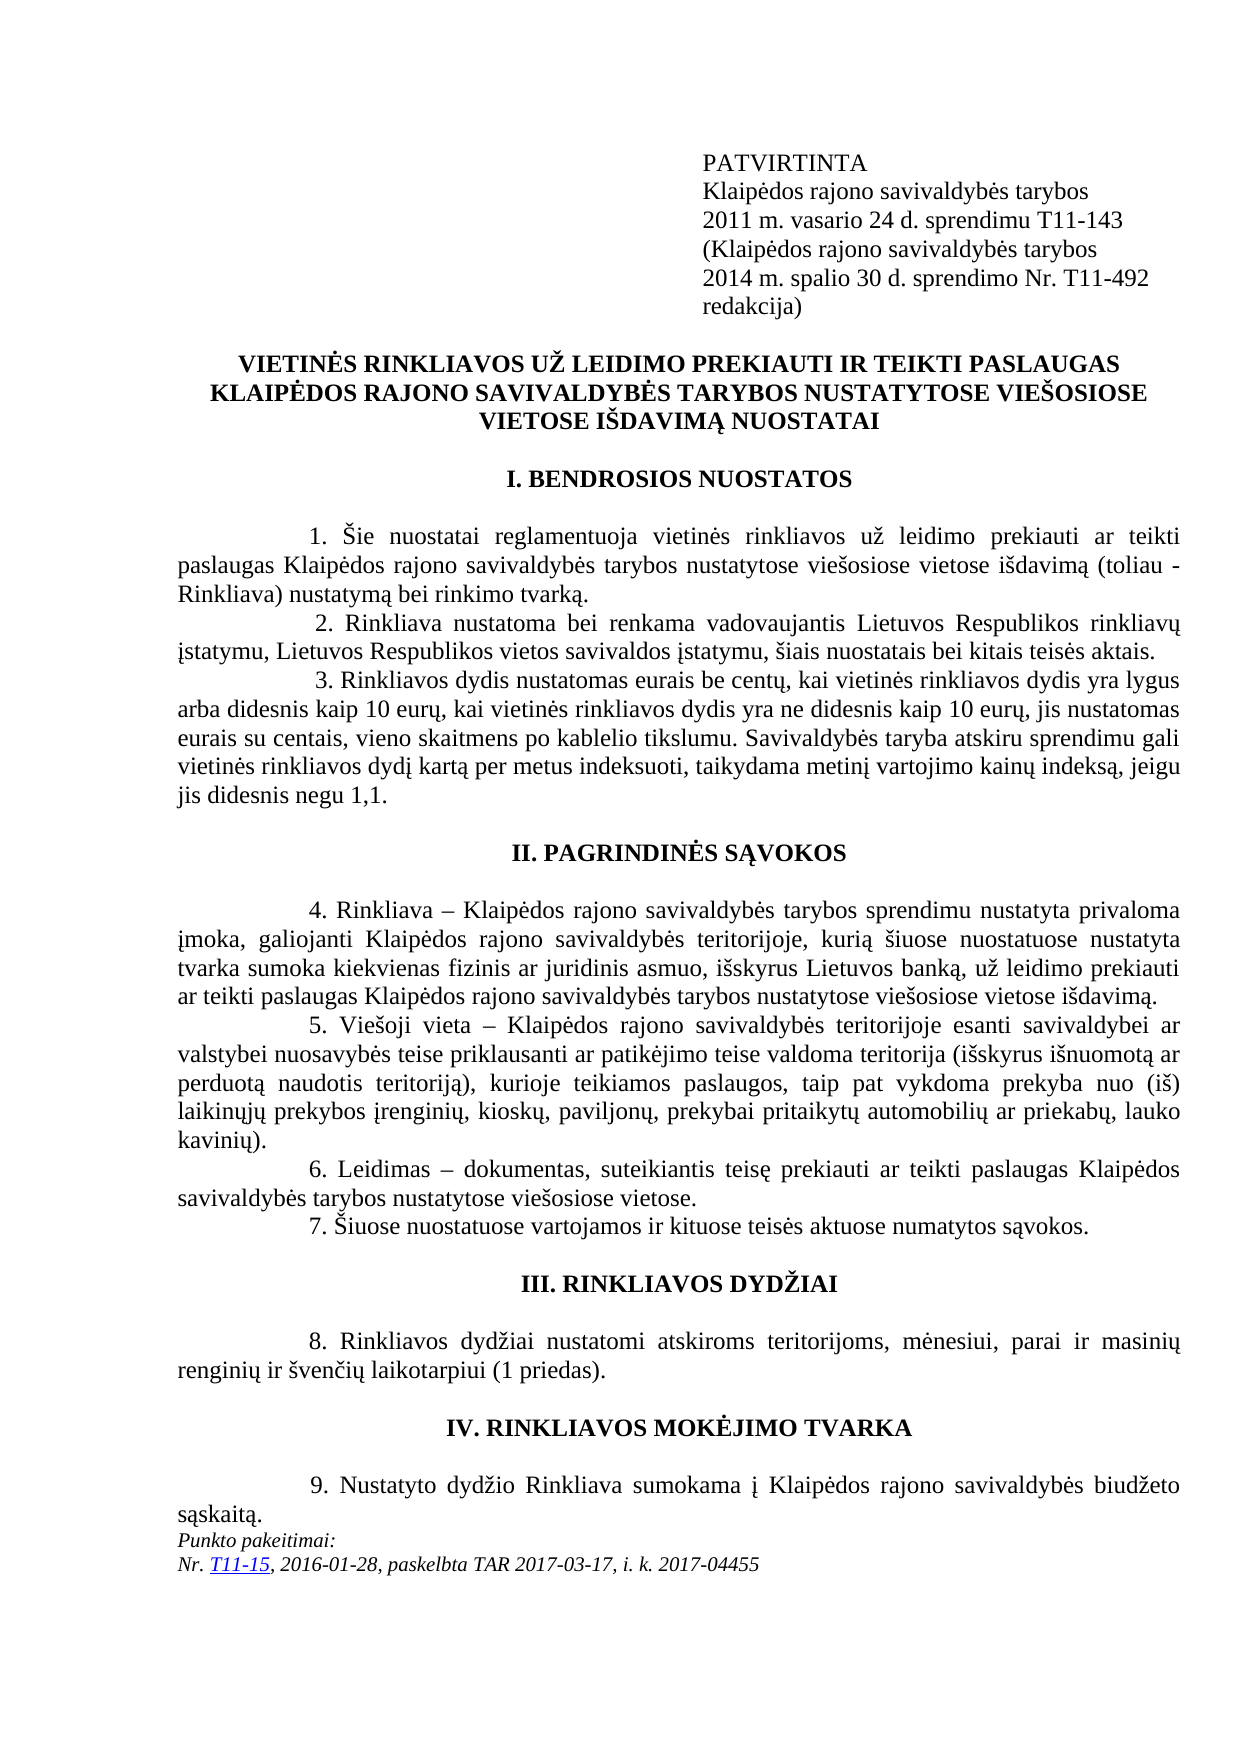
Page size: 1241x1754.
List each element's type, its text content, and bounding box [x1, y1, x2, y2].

text 2011 m. vasario 24 d. sprendimu T11-143 [702, 205, 1181, 234]
text 8. Rinkliavos dydžiai nustatomi atskiroms teritorijoms, mėnesiui, parai ir masinių renginių ir švenčių laikotarpiui (1 priedas). [177, 1326, 1181, 1384]
text Nr. T11-15, 2016-01-28, paskelbta TAR 2017-03-17, i. k. 2017-04455 [177, 1552, 1181, 1576]
text 3. Rinkliavos dydis nustatomas eurais be centų, kai vietinės rinkliavos dydis yra lygus arba didesnis kaip 10 eurų, kai vietinės rinkliavos dydis yra ne didesnis kaip 10 eurų, jis nustatomas eurais su centais, vieno skaitmens po kablelio tikslumu. Savivaldybės taryba atskiru sprendimu gali vietinės rinkliavos dydį kartą per metus indeksuoti, taikydama metinį vartojimo kainų indeksą, jeigu jis didesnis negu 1,1. [177, 665, 1181, 809]
text PATVIRTINTA [702, 148, 1181, 176]
text 2014 m. spalio 30 d. sprendimo Nr. T11-492 redakcija) [702, 263, 1181, 320]
text VIETINĖS RINKLIAVOS UŽ LEIDIMO PREKIAUTI IR TEIKTI PASLAUGAS KLAIPĖDOS RAJONO SAVIVALDYBĖS TARYBOS NUSTATYTOSE VIEŠOSIOSE VIETOSE IŠDAVIMĄ NUOSTATAI [177, 349, 1181, 435]
text 2. Rinkliava nustatoma bei renkama vadovaujantis Lietuvos Respublikos rinkliavų įstatymu, Lietuvos Respublikos vietos savivaldos įstatymu, šiais nuostatais bei kitais teisės aktais. [177, 608, 1181, 665]
text IV. RINKLIAVOS MOKĖJIMO TVARKA [177, 1413, 1181, 1441]
text 6. Leidimas – dokumentas, suteikiantis teisę prekiauti ar teikti paslaugas Klaipėdos savivaldybės tarybos nustatytose viešosiose vietose. [177, 1154, 1181, 1211]
text 9. Nustatyto dydžio Rinkliava sumokama į Klaipėdos rajono savivaldybės biudžeto sąskaitą. [177, 1470, 1181, 1528]
text (Klaipėdos rajono savivaldybės tarybos [702, 234, 1181, 263]
text 1. Šie nuostatai reglamentuoja vietinės rinkliavos už leidimo prekiauti ar teikti paslaugas Klaipėdos rajono savivaldybės tarybos nustatytose viešosiose vietose išdavimą (toliau - Rinkliava) nustatymą bei rinkimo tvarką. [177, 521, 1181, 608]
text Punkto pakeitimai: [177, 1528, 1181, 1552]
text III. RINKLIAVOS DYDŽIAI [177, 1269, 1181, 1298]
text 4. Rinkliava – Klaipėdos rajono savivaldybės tarybos sprendimu nustatyta privaloma įmoka, galiojanti Klaipėdos rajono savivaldybės teritorijoje, kurią šiuose nuostatuose nustatyta tvarka sumoka kiekvienas fizinis ar juridinis asmuo, išskyrus Lietuvos banką, už leidimo prekiauti ar teikti paslaugas Klaipėdos rajono savivaldybės tarybos nustatytose viešosiose vietose išdavimą. [177, 895, 1181, 1010]
text Klaipėdos rajono savivaldybės tarybos [702, 176, 1181, 205]
text 7. Šiuose nuostatuose vartojamos ir kituose teisės aktuose numatytos sąvokos. [177, 1211, 1181, 1240]
text 5. Viešoji vieta – Klaipėdos rajono savivaldybės teritorijoje esanti savivaldybei ar valstybei nuosavybės teise priklausanti ar patikėjimo teise valdoma teritorija (išskyrus išnuomotą ar perduotą naudotis teritoriją), kurioje teikiamos paslaugos, taip pat vykdoma prekyba nuo (iš) laikinųjų prekybos įrenginių, kioskų, paviljonų, prekybai pritaikytų automobilių ar priekabų, lauko kavinių). [177, 1010, 1181, 1154]
text II. PAGRINDINĖS SĄVOKOS [177, 838, 1181, 866]
text I. BENDROSIOS NUOSTATOS [177, 464, 1181, 493]
